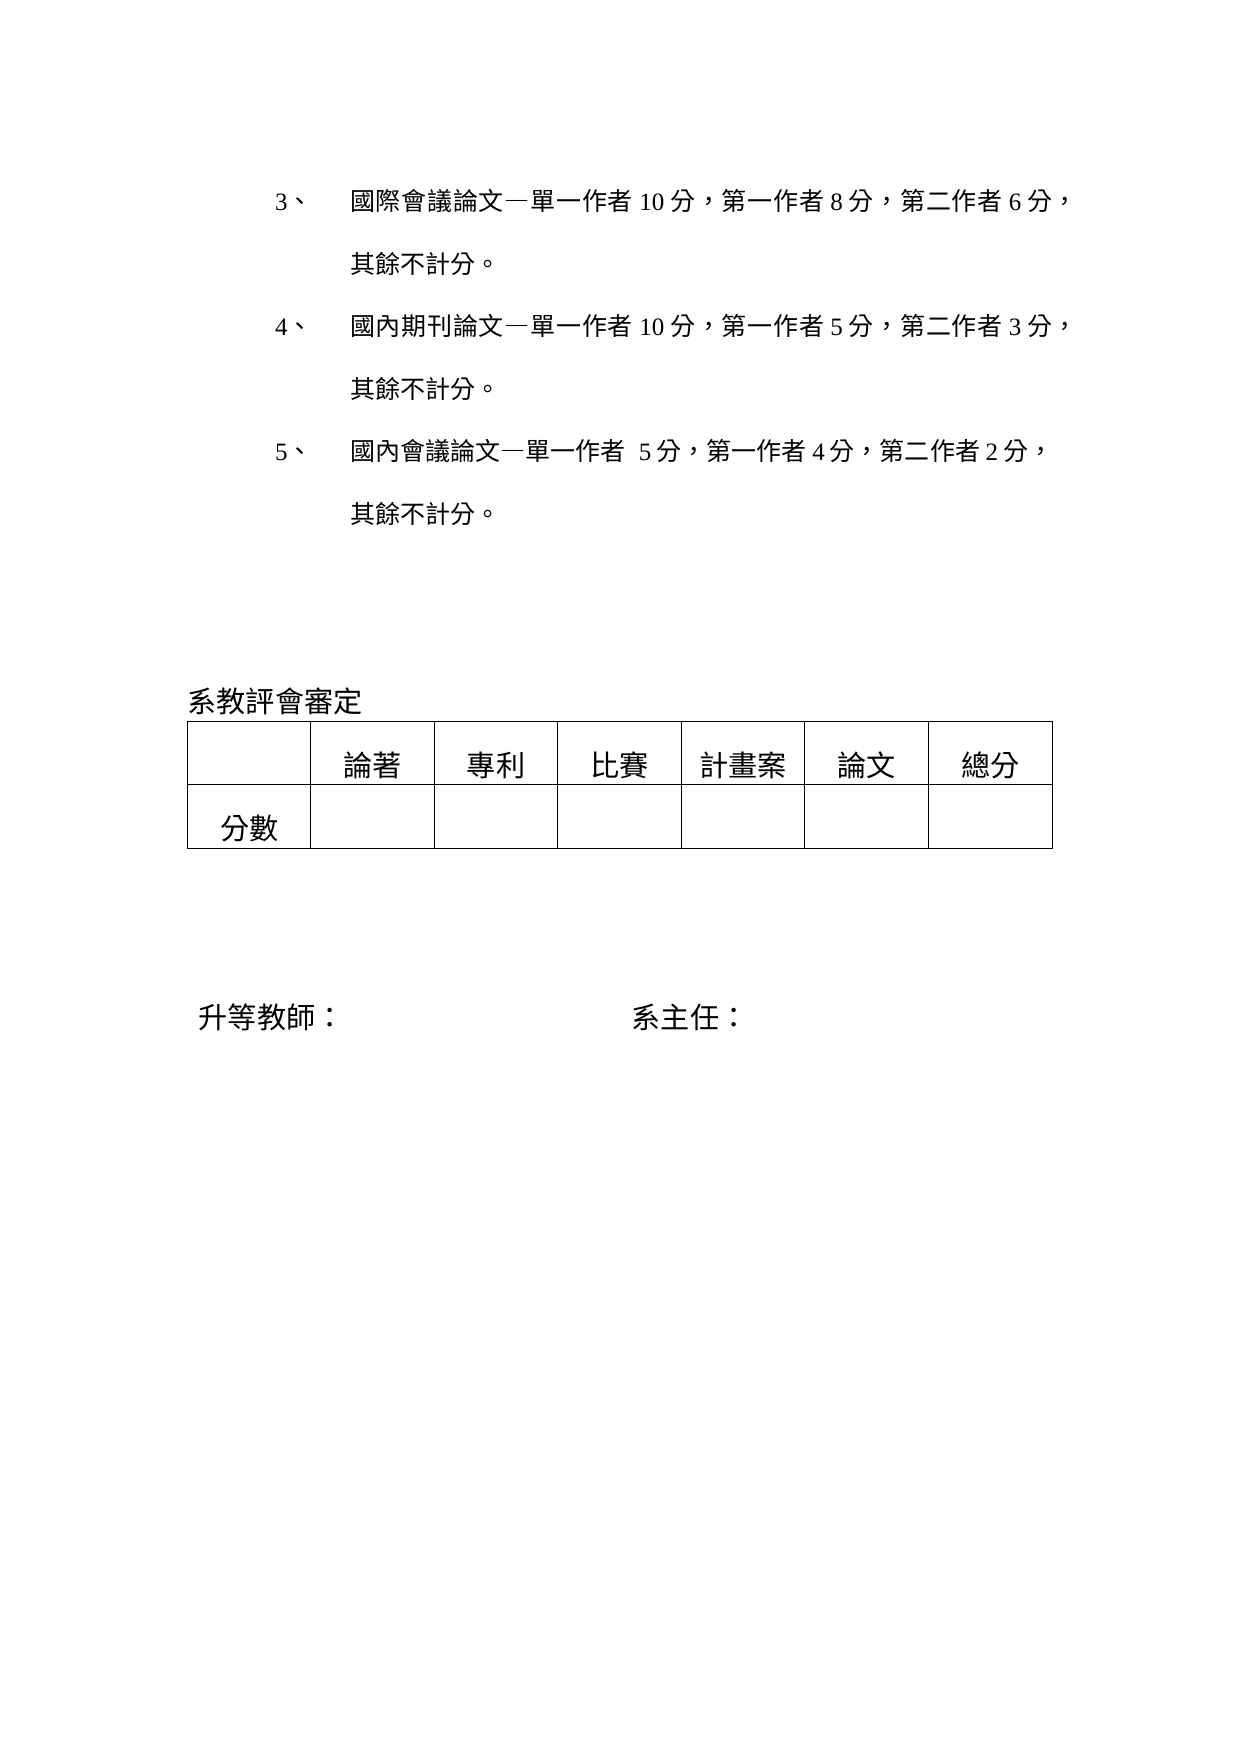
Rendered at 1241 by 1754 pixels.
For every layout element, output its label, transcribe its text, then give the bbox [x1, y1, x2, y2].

table_header 系主任： [620, 974, 1053, 1036]
table_cell [682, 785, 804, 848]
list 國際會議論文—單一作者10分，第一作者8分，第二作者6分，其餘不計分。 [275, 158, 1053, 283]
table_cell [435, 785, 557, 848]
table_header 比賽 [558, 722, 681, 784]
table_header [188, 722, 310, 784]
table_cell [805, 785, 928, 848]
text 系教評會審定 [187, 658, 1053, 721]
table_header 計畫案 [682, 722, 804, 784]
list 國內期刊論文—單一作者10分，第一作者5分，第二作者3分，其餘不計分。 [275, 283, 1053, 408]
table_header 論文 [805, 722, 928, 784]
table_header 專利 [435, 722, 557, 784]
table_header 總分 [929, 722, 1052, 784]
table_cell [558, 785, 681, 848]
table_cell [929, 785, 1052, 848]
list 國內會議論文—單一作者 5分，第一作者4分，第二作者2分，其餘不計分。 [275, 408, 1053, 533]
table_cell 分數 [188, 785, 310, 848]
table_header 升等教師： [187, 974, 620, 1036]
table_cell [311, 785, 434, 848]
table_header 論著 [311, 722, 434, 784]
